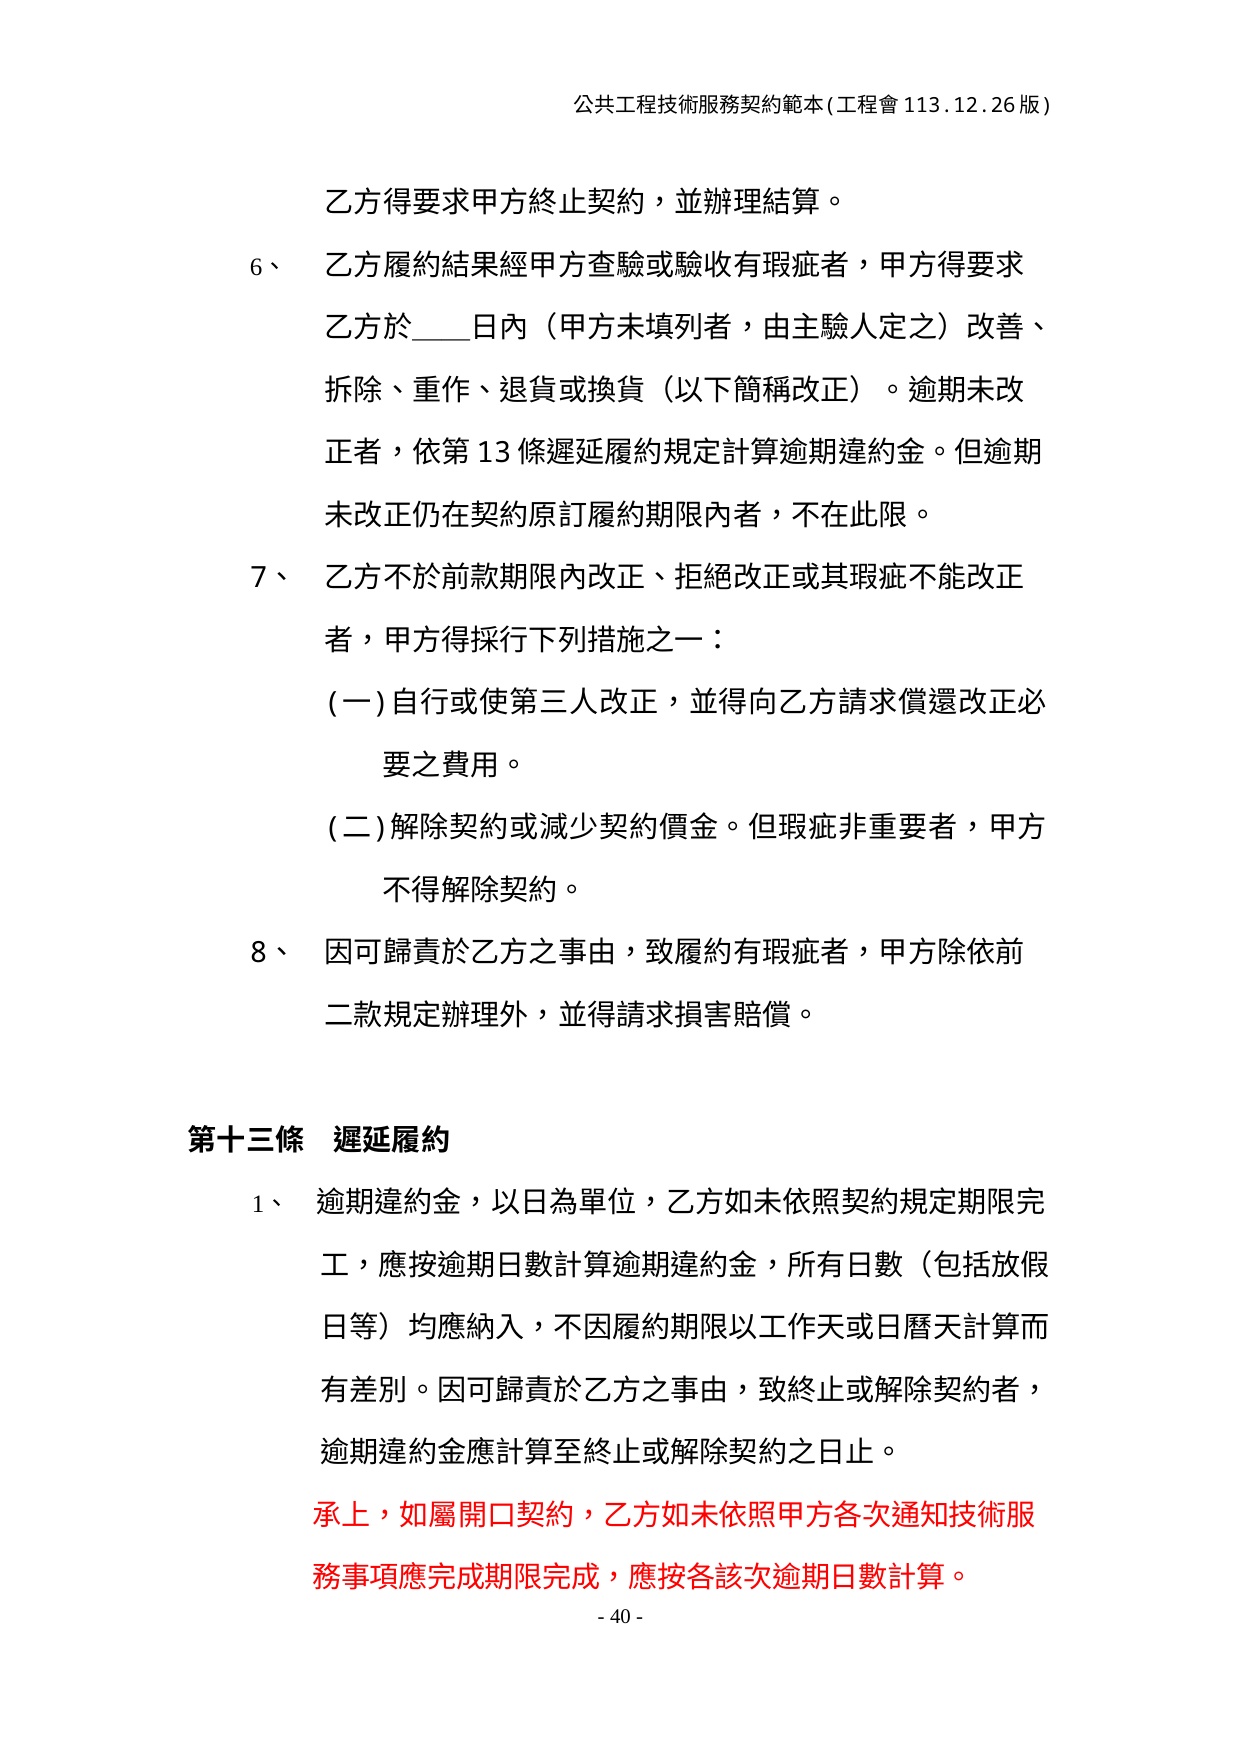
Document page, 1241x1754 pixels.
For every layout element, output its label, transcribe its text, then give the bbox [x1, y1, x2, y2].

text (二)解除契約或減少契約價金。但瑕疵非重要者，甲方不得解除契約。 [323, 783, 1047, 908]
list 乙方不於前款期限內改正、拒絕改正或其瑕疵不能改正者，甲方得採行下列措施之一： [249, 533, 1053, 658]
text (一)自行或使第三人改正，並得向乙方請求償還改正必要之費用。 [323, 658, 1047, 783]
list 乙方履約結果經甲方查驗或驗收有瑕疵者，甲方得要求乙方於＿＿日內（甲方未填列者，由主驗人定之）改善、拆除、重作、退貨或換貨（以下簡稱改正）。逾期未改正者，依第13條遲延履約規定計算逾期違約金。但逾期未改正仍在契約原訂履約期限內者，不在此限。 [249, 221, 1053, 533]
text 承上，如屬開口契約，乙方如未依照甲方各次通知技術服務事項應完成期限完成，應按各該次逾期日數計算。 [312, 1471, 1053, 1596]
list 因可歸責於乙方之事由，致履約有瑕疵者，甲方除依前二款規定辦理外，並得請求損害賠償。 [249, 908, 1053, 1033]
list 逾期違約金，以日為單位，乙方如未依照契約規定期限完工，應按逾期日數計算逾期違約金，所有日數（包括放假日等）均應納入，不因履約期限以工作天或日曆天計算而有差別。因可歸責於乙方之事由，致終止或解除契約者，逾期違約金應計算至終止或解除契約之日止。 [252, 1158, 1053, 1471]
text 第十三條 遲延履約 [187, 1096, 1053, 1158]
list 乙方得要求甲方終止契約，並辦理結算。 [249, 158, 1053, 221]
